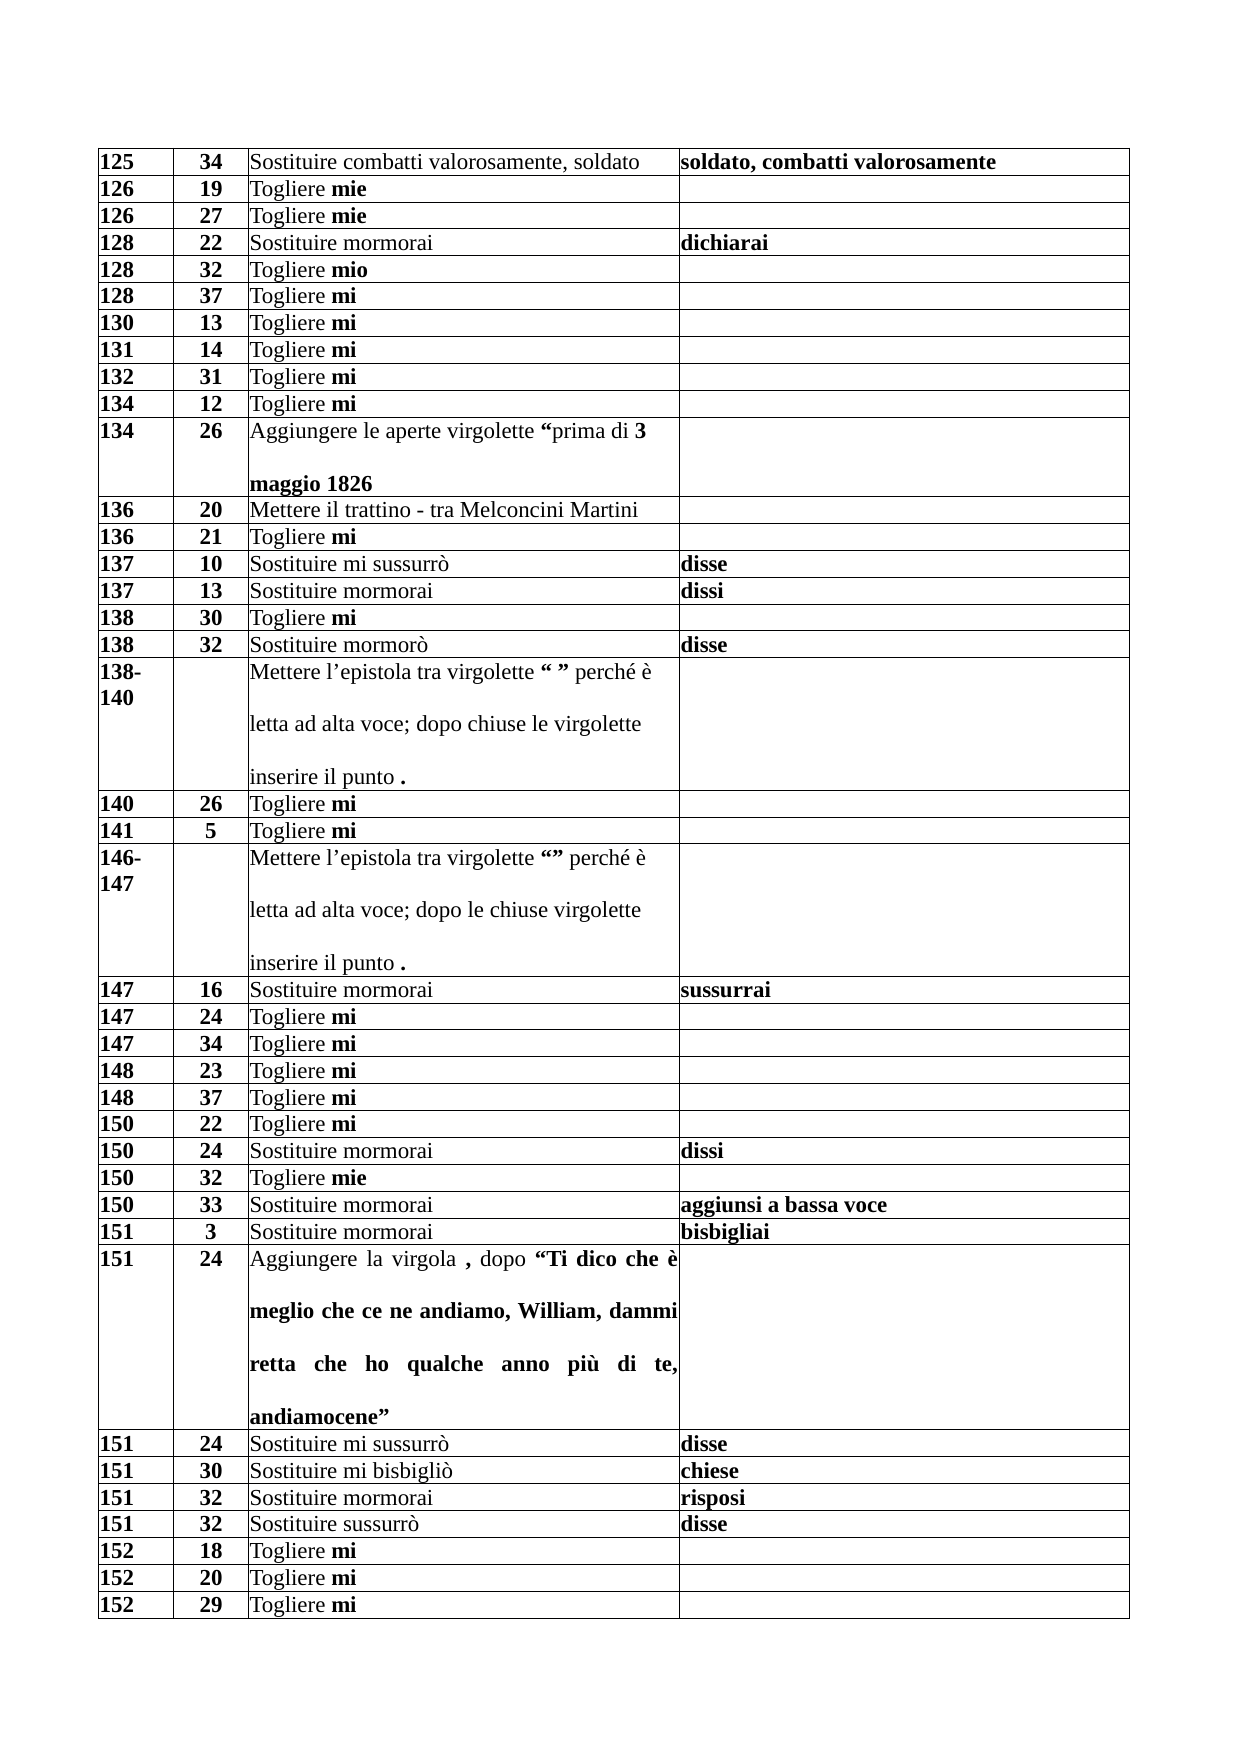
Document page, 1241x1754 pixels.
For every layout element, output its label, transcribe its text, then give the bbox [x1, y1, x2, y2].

table_cell risposi [680, 1484, 1129, 1510]
table_cell 126 [99, 203, 173, 228]
table_cell 126 [99, 176, 173, 201]
table_cell [174, 658, 248, 789]
table_cell 21 [174, 524, 248, 550]
table_cell 134 [99, 391, 173, 416]
table_cell 151 [99, 1219, 173, 1244]
table_cell dissi [680, 1138, 1129, 1164]
table_cell 10 [174, 551, 248, 577]
table_cell 32 [174, 1165, 248, 1191]
table_cell bisbigliai [680, 1219, 1129, 1244]
table_cell 29 [174, 1592, 248, 1617]
table_cell 20 [174, 1565, 248, 1591]
table_cell [680, 256, 1129, 282]
table_cell 150 [99, 1111, 173, 1137]
table_cell 22 [174, 229, 248, 255]
table_cell 141 [99, 818, 173, 843]
table_cell 152 [99, 1565, 173, 1591]
table_cell 148 [99, 1084, 173, 1110]
table_cell Sostituire mormorai [249, 1138, 679, 1164]
table_cell Togliere mi [249, 1111, 679, 1137]
table_cell 23 [174, 1057, 248, 1083]
table_cell [680, 791, 1129, 816]
table_cell Mettere l’epistola tra virgolette “ ” perché è letta ad alta voce; dopo chiuse le virgolette inserire il punto . [249, 658, 679, 789]
table_cell Togliere mie [249, 176, 679, 201]
table_cell Togliere mio [249, 256, 679, 282]
table_cell 138-140 [99, 658, 173, 789]
table_cell 31 [174, 364, 248, 389]
table_cell 24 [174, 1430, 248, 1456]
table_cell 150 [99, 1192, 173, 1217]
table_cell 3 [174, 1219, 248, 1244]
table_cell Togliere mie [249, 203, 679, 228]
table_cell 151 [99, 1430, 173, 1456]
table_cell 34 [174, 149, 248, 174]
table_cell [680, 1030, 1129, 1056]
table_cell 148 [99, 1057, 173, 1083]
table_cell [680, 364, 1129, 389]
table_cell Mettere il trattino - tra Melconcini Martini [249, 497, 679, 523]
table_cell Togliere mi [249, 791, 679, 816]
table_cell 132 [99, 364, 173, 389]
table_cell 128 [99, 283, 173, 309]
table_cell Sostituire mormorai [249, 1219, 679, 1244]
table_cell [680, 203, 1129, 228]
table_cell sussurrai [680, 977, 1129, 1002]
table_cell Togliere mi [249, 818, 679, 843]
table_cell 151 [99, 1457, 173, 1483]
table_cell Togliere mi [249, 1538, 679, 1564]
table_cell Togliere mi [249, 1565, 679, 1591]
table_cell 152 [99, 1592, 173, 1617]
table_cell [680, 1538, 1129, 1564]
table_cell 19 [174, 176, 248, 201]
table_cell aggiunsi a bassa voce [680, 1192, 1129, 1217]
table_cell [680, 1057, 1129, 1083]
table_cell [680, 1165, 1129, 1191]
table_cell Aggiungere la virgola , dopo “Ti dico che è meglio che ce ne andiamo, William, dammi retta che ho qualche anno più di te, andiamocene” [249, 1245, 679, 1429]
table_cell 138 [99, 631, 173, 657]
table_cell dichiarai [680, 229, 1129, 255]
table_cell disse [680, 631, 1129, 657]
table_cell Togliere mi [249, 605, 679, 630]
table_cell 12 [174, 391, 248, 416]
table_cell 140 [99, 791, 173, 816]
table_cell 37 [174, 1084, 248, 1110]
table_cell Sostituire mi sussurrò [249, 1430, 679, 1456]
table_cell 138 [99, 605, 173, 630]
table_cell 34 [174, 1030, 248, 1056]
table_cell 30 [174, 605, 248, 630]
table_cell 27 [174, 203, 248, 228]
table_cell [680, 337, 1129, 363]
table_cell Togliere mi [249, 1592, 679, 1617]
table_cell [680, 1111, 1129, 1137]
table_cell Sostituire mormorai [249, 1192, 679, 1217]
table_cell [680, 1592, 1129, 1617]
table_cell Sostituire mormorò [249, 631, 679, 657]
table_cell 131 [99, 337, 173, 363]
table_cell 134 [99, 418, 173, 496]
table_cell 22 [174, 1111, 248, 1137]
table_cell Sostituire mi sussurrò [249, 551, 679, 577]
table_cell [680, 1004, 1129, 1029]
table_cell 151 [99, 1484, 173, 1510]
table_cell 37 [174, 283, 248, 309]
table_cell Togliere mi [249, 524, 679, 550]
table_cell [680, 176, 1129, 201]
table_cell [680, 524, 1129, 550]
table_cell 128 [99, 229, 173, 255]
table_cell 151 [99, 1245, 173, 1429]
table_cell 30 [174, 1457, 248, 1483]
table_cell 150 [99, 1138, 173, 1164]
table_cell Togliere mi [249, 1057, 679, 1083]
table_cell 14 [174, 337, 248, 363]
table_cell Sostituire mi bisbigliò [249, 1457, 679, 1483]
table_cell Aggiungere le aperte virgolette “prima di 3 maggio 1826 [249, 418, 679, 496]
table_cell [680, 1084, 1129, 1110]
table_cell [680, 658, 1129, 789]
table_cell 5 [174, 818, 248, 843]
table_cell Mettere l’epistola tra virgolette “” perché è letta ad alta voce; dopo le chiuse virgolette inserire il punto . [249, 844, 679, 976]
table_cell Sostituire mormorai [249, 1484, 679, 1510]
table_cell 137 [99, 551, 173, 577]
table_cell 137 [99, 578, 173, 603]
table_cell Togliere mi [249, 1030, 679, 1056]
table_cell 32 [174, 256, 248, 282]
table_cell [680, 844, 1129, 976]
table_cell 32 [174, 1484, 248, 1510]
table_cell disse [680, 1511, 1129, 1537]
table_cell [680, 1245, 1129, 1429]
table_cell Sostituire combatti valorosamente, soldato [249, 149, 679, 174]
table_cell 20 [174, 497, 248, 523]
table_cell 18 [174, 1538, 248, 1564]
table_cell 128 [99, 256, 173, 282]
table_cell [680, 310, 1129, 336]
table_cell 32 [174, 1511, 248, 1537]
table_cell Togliere mi [249, 337, 679, 363]
table_cell Togliere mi [249, 1084, 679, 1110]
table_cell 147 [99, 1004, 173, 1029]
table_cell Togliere mi [249, 310, 679, 336]
table_cell Togliere mi [249, 1004, 679, 1029]
table_cell Togliere mie [249, 1165, 679, 1191]
table_cell 147 [99, 1030, 173, 1056]
table_cell disse [680, 551, 1129, 577]
table_cell 151 [99, 1511, 173, 1537]
table_cell 146-147 [99, 844, 173, 976]
table_cell [680, 818, 1129, 843]
table_cell Togliere mi [249, 391, 679, 416]
table_cell [680, 1565, 1129, 1591]
table_cell [680, 283, 1129, 309]
table_cell [680, 605, 1129, 630]
table_cell [680, 497, 1129, 523]
table_cell Togliere mi [249, 283, 679, 309]
table_cell 136 [99, 497, 173, 523]
table_cell [680, 391, 1129, 416]
table_cell 136 [99, 524, 173, 550]
table_cell Sostituire mormorai [249, 977, 679, 1002]
table_cell Sostituire sussurrò [249, 1511, 679, 1537]
table_cell 26 [174, 418, 248, 496]
table_cell 32 [174, 631, 248, 657]
table_cell dissi [680, 578, 1129, 603]
table_cell 24 [174, 1138, 248, 1164]
table_cell Sostituire mormorai [249, 229, 679, 255]
table_cell soldato, combatti valorosamente [680, 149, 1129, 174]
table_cell 150 [99, 1165, 173, 1191]
table_cell disse [680, 1430, 1129, 1456]
table_cell 152 [99, 1538, 173, 1564]
table_cell 16 [174, 977, 248, 1002]
table_cell [174, 844, 248, 976]
table_cell 130 [99, 310, 173, 336]
table_cell Sostituire mormorai [249, 578, 679, 603]
table_cell 24 [174, 1004, 248, 1029]
table_cell [680, 418, 1129, 496]
table_cell 33 [174, 1192, 248, 1217]
table_cell 13 [174, 310, 248, 336]
table_cell chiese [680, 1457, 1129, 1483]
table_cell 147 [99, 977, 173, 1002]
table_cell 24 [174, 1245, 248, 1429]
table_cell 125 [99, 149, 173, 174]
table_cell 13 [174, 578, 248, 603]
table_cell 26 [174, 791, 248, 816]
table_cell Togliere mi [249, 364, 679, 389]
